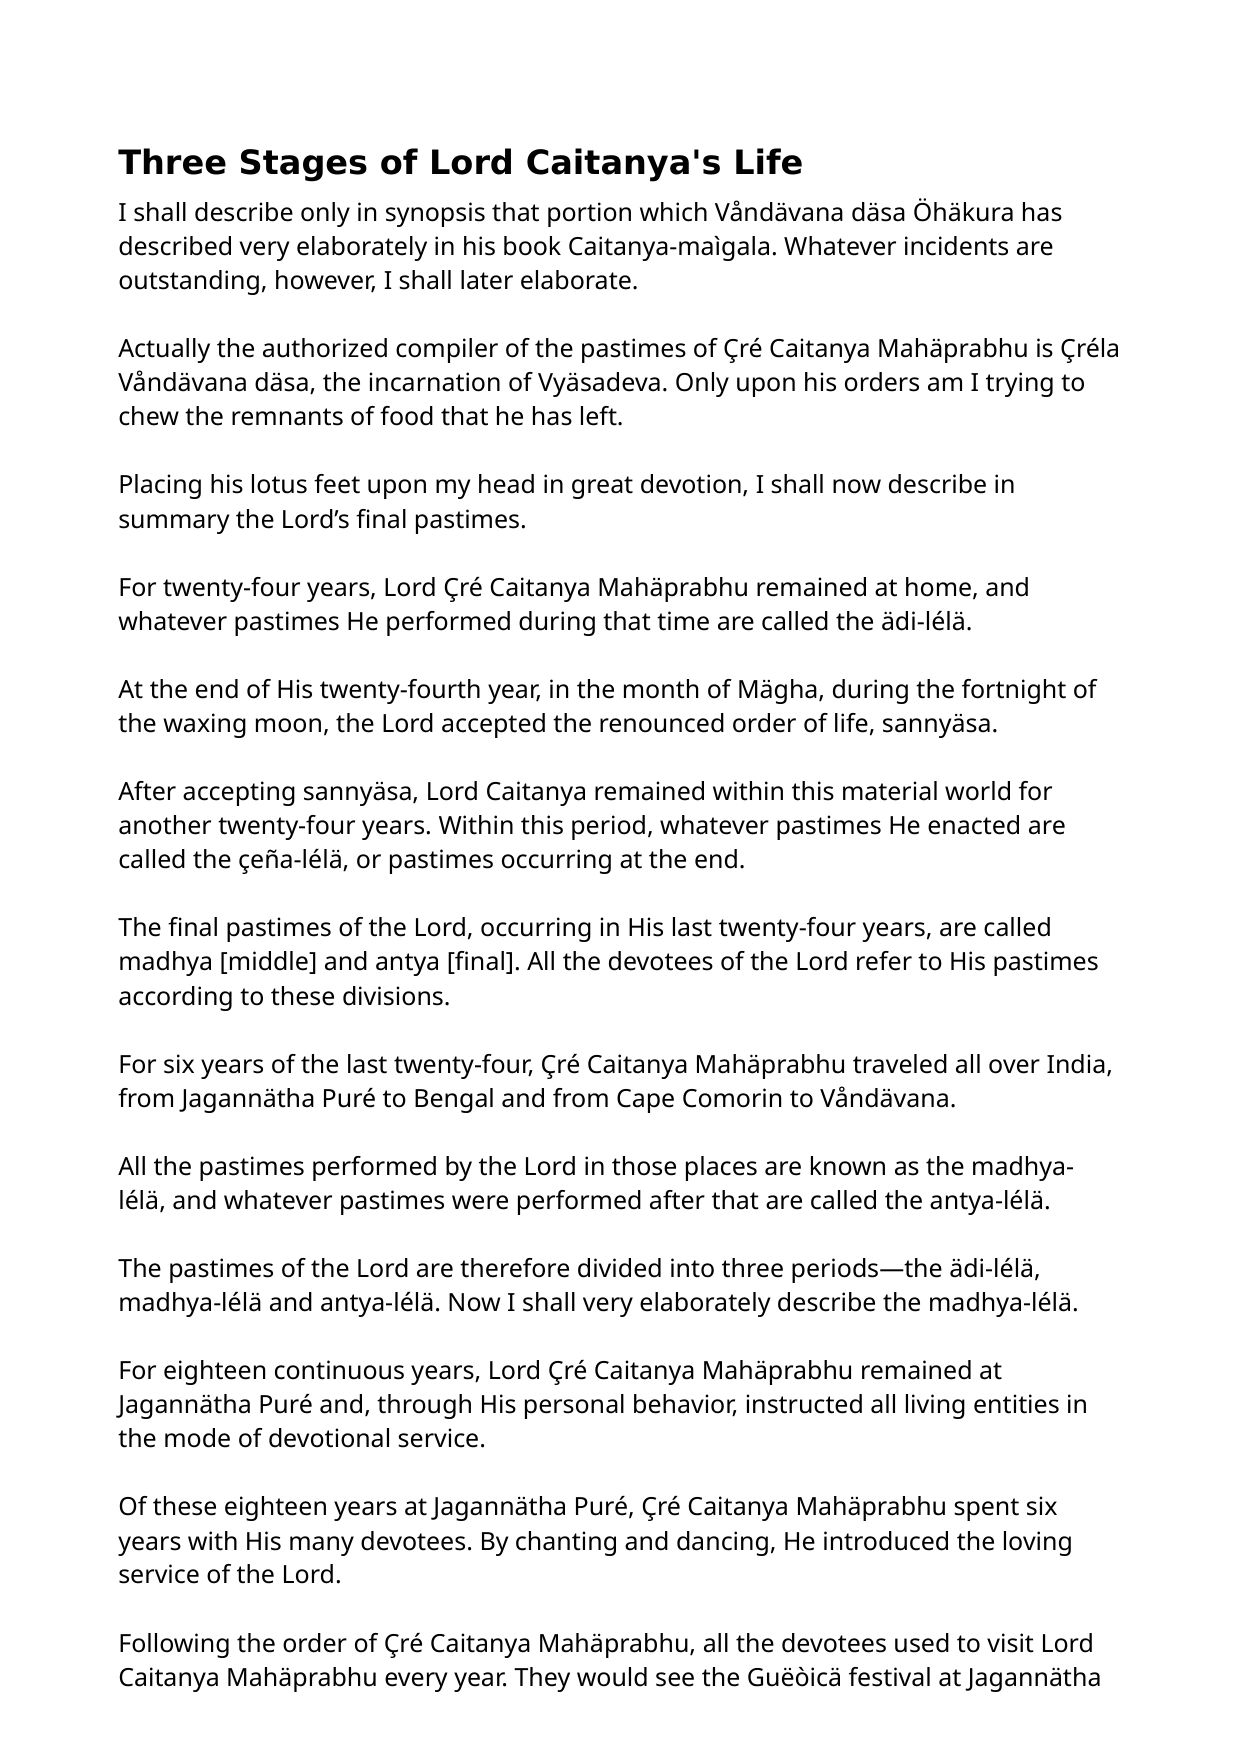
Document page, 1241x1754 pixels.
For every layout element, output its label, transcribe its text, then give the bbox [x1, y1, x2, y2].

text Of these eighteen years at Jagannätha Puré, Çré Caitanya Mahäprabhu spent six years with His many devotees. By chanting and dancing, He introduced the loving service of the Lord. [118, 1489, 1122, 1591]
text Actually the authorized compiler of the pastimes of Çré Caitanya Mahäprabhu is Çréla Våndävana däsa, the incarnation of Vyäsadeva. Only upon his orders am I trying to chew the remnants of food that he has left. [118, 331, 1122, 433]
text The final pastimes of the Lord, occurring in His last twenty-four years, are called madhya [middle] and antya [final]. All the devotees of the Lord refer to His pastimes according to these divisions. [118, 910, 1122, 1012]
text At the end of His twenty-fourth year, in the month of Mägha, during the fortnight of the waxing moon, the Lord accepted the renounced order of life, sannyäsa. [118, 672, 1122, 740]
text The pastimes of the Lord are therefore divided into three periods—the ädi-lélä, madhya-lélä and antya-lélä. Now I shall very elaborately describe the madhya-lélä. [118, 1251, 1122, 1319]
text Placing his lotus feet upon my head in great devotion, I shall now describe in summary the Lord’s final pastimes. [118, 467, 1122, 535]
text For six years of the last twenty-four, Çré Caitanya Mahäprabhu traveled all over India, from Jagannätha Puré to Bengal and from Cape Comorin to Våndävana. [118, 1046, 1122, 1114]
text For twenty-four years, Lord Çré Caitanya Mahäprabhu remained at home, and whatever pastimes He performed during that time are called the ädi-lélä. [118, 569, 1122, 637]
text All the pastimes performed by the Lord in those places are known as the madhya-lélä, and whatever pastimes were performed after that are called the antya-lélä. [118, 1148, 1122, 1217]
subtitle Three Stages of Lord Caitanya's Life [118, 143, 1122, 182]
text Following the order of Çré Caitanya Mahäprabhu, all the devotees used to visit Lord Caitanya Mahäprabhu every year. They would see the Guëòicä festival at Jagannätha [118, 1625, 1122, 1693]
text For eighteen continuous years, Lord Çré Caitanya Mahäprabhu remained at Jagannätha Puré and, through His personal behavior, instructed all living entities in the mode of devotional service. [118, 1353, 1122, 1455]
text I shall describe only in synopsis that portion which Våndävana däsa Öhäkura has described very elaborately in his book Caitanya-maìgala. Whatever incidents are outstanding, however, I shall later elaborate. [118, 195, 1122, 297]
text After accepting sannyäsa, Lord Caitanya remained within this material world for another twenty-four years. Within this period, whatever pastimes He enacted are called the çeña-lélä, or pastimes occurring at the end. [118, 774, 1122, 876]
